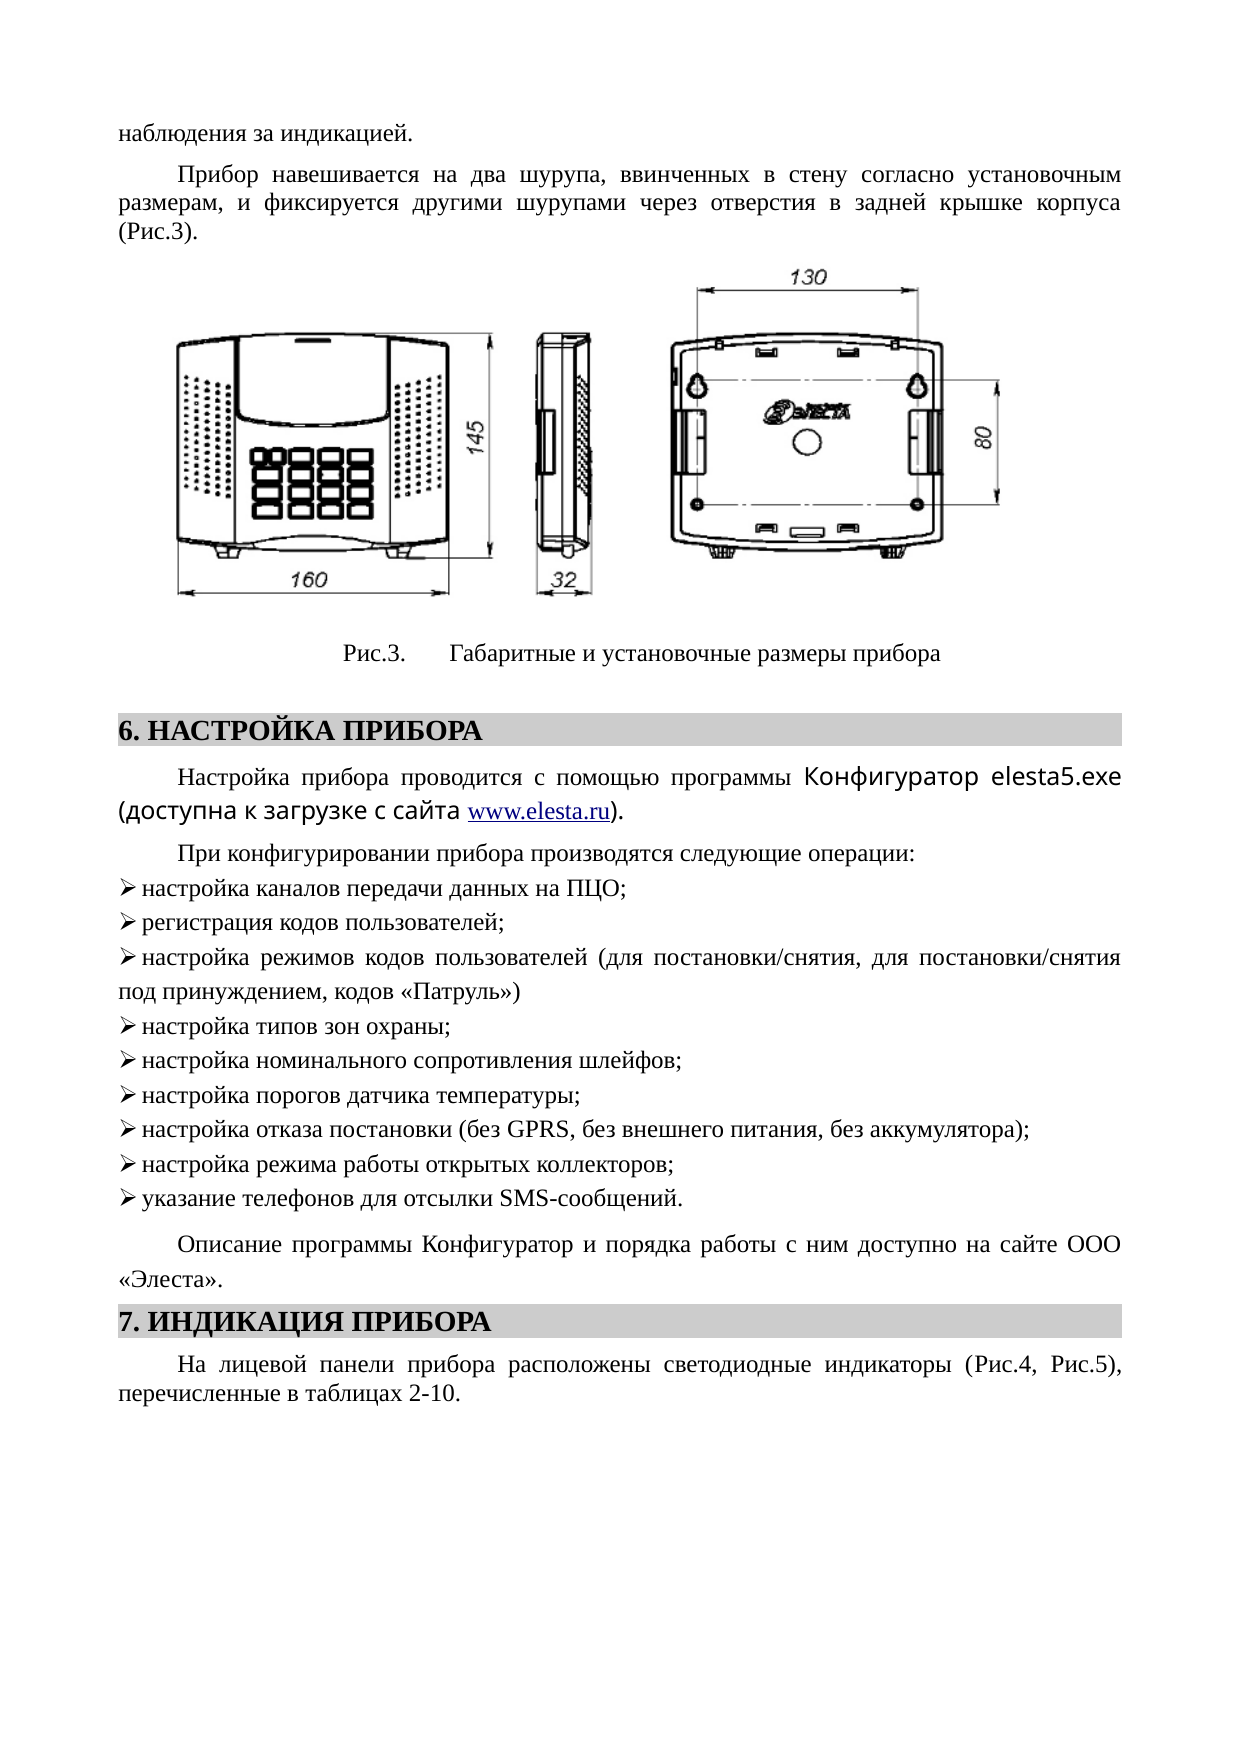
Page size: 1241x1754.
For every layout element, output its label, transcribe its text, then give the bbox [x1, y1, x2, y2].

list настройка типов зон охраны; [118, 1011, 1122, 1039]
list регистрация кодов пользователей; [118, 907, 1122, 936]
list настройка отказа постановки (без GPRS, без внешнего питания, без аккумулятора); [118, 1114, 1122, 1143]
text Прибор навешивается на два шурупа, ввинченных в стену согласно установочным размерам, и фиксируется другими шурупами через отверстия в задней крышке корпуса (Рис.5.). [118, 159, 1122, 245]
text При конфигурировании прибора производятся следующие операции: [118, 838, 1122, 867]
list настройка каналов передачи данных на ПЦО; [118, 873, 1122, 902]
list настройка режима работы открытых коллекторов; [118, 1149, 1122, 1177]
list настройка режимов кодов пользователей (для постановки/снятия, для постановки/снятия под принуждением, кодов «Патруль») [118, 942, 1122, 1005]
text Описание программы Конфигуратор и порядка работы с ним доступно на сайте ООО «Элеста». [118, 1229, 1122, 1293]
text Настройка прибора проводится с помощью программы Конфигуратор elesta5.exe (доступна к загрузке с сайта www.elesta.ru). [118, 758, 1122, 826]
list указание телефонов для отсылки SMS-сообщений. [118, 1183, 1122, 1212]
text наблюдения за индикацией. [118, 118, 1122, 147]
text На лицевой панели прибора расположены светодиодные индикаторы (Рис.6., Рис.7.), перечисленные в таблицах 2-10. [118, 1349, 1122, 1407]
list настройка порогов датчика температуры; [118, 1080, 1122, 1108]
subtitle Настройка прибора [118, 713, 1122, 746]
picture [166, 260, 1008, 603]
subtitle Индикация прибора [118, 1304, 1122, 1338]
list Габаритные и установочные размеры прибора [161, 638, 1122, 666]
list настройка номинального сопротивления шлейфов; [118, 1045, 1122, 1074]
